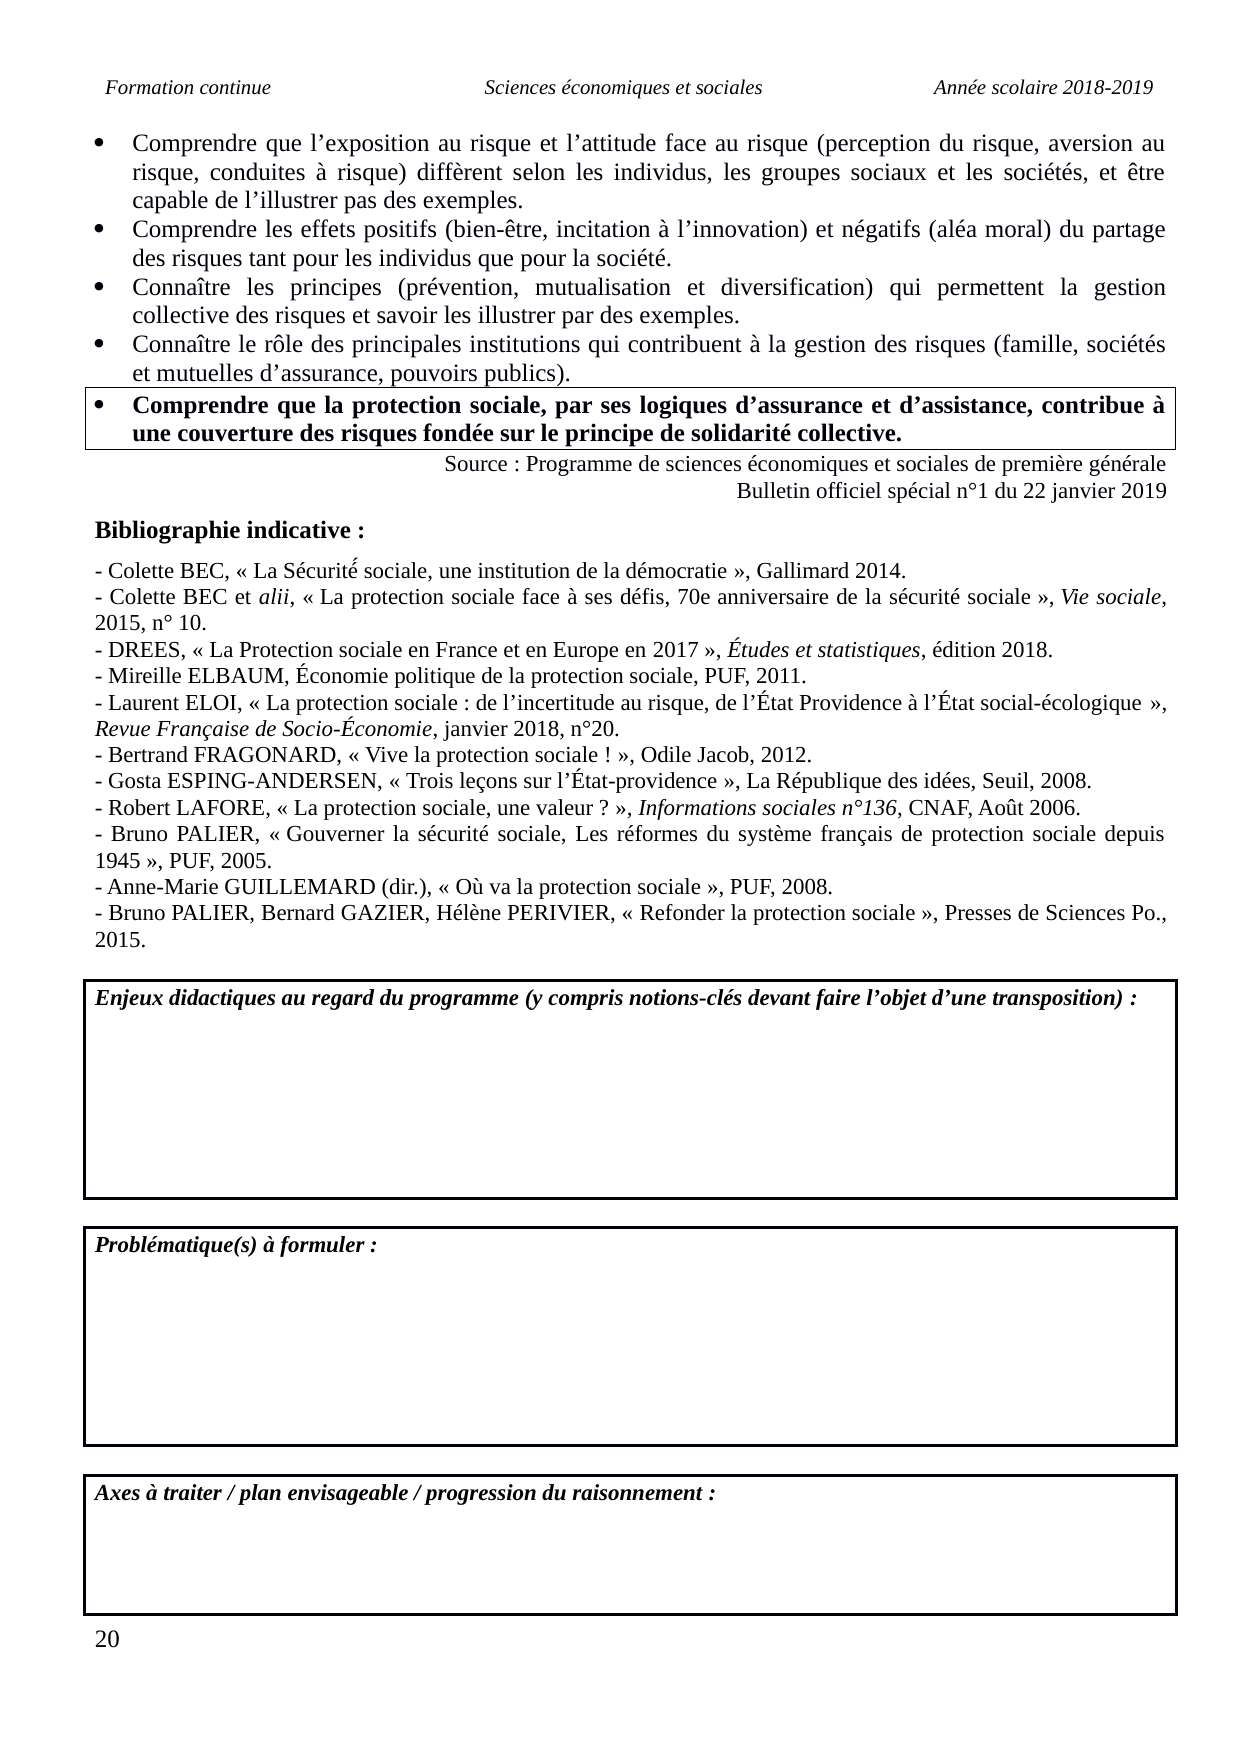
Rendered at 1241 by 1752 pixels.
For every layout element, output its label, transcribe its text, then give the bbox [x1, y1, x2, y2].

text Bulletin officiel spécial n°1 du 22 janvier 2019 [132, 477, 1167, 503]
text Axes à traiter / plan envisageable / progression du raisonnement : [86, 1477, 1175, 1505]
text - Robert LAFORE, « La protection sociale, une valeur ? », Informations sociales n°136, CNAF, Août 2006. [94, 794, 1167, 820]
text - DREES, « La Protection sociale en France et en Europe en 2017 », Études et statistiques, édition 2018. [94, 636, 1167, 662]
list Comprendre les effets positifs (bien-être, incitation à l’innovation) et négatifs (aléa moral) du partage des risques tant pour les individus que pour la société. [94, 214, 1167, 272]
list Comprendre que l’exposition au risque et l’attitude face au risque (perception du risque, aversion au risque, conduites à risque) diffèrent selon les individus, les groupes sociaux et les sociétés, et être capable de l’illustrer pas des exemples. [94, 128, 1167, 214]
text Source : Programme de sciences économiques et sociales de première générale [132, 450, 1167, 477]
list Comprendre que la protection sociale, par ses logiques d’assurance et d’assistance, contribue à une couverture des risques fondée sur le principe de solidarité collective. [86, 388, 1175, 449]
text Problématique(s) à formuler : [86, 1229, 1175, 1258]
text - Gosta ESPING-ANDERSEN, « Trois leçons sur l’État-providence », La République des idées, Seuil, 2008. [94, 768, 1167, 794]
text - Colette BEC, « La Sécurité́ sociale, une institution de la démocratie », Gallimard 2014. [94, 557, 1167, 583]
text - Mireille ELBAUM, Économie politique de la protection sociale, PUF, 2011. [94, 662, 1167, 688]
text Bibliographie indicative : [94, 516, 1167, 544]
text - Bruno PALIER, Bernard GAZIER, Hélène PERIVIER, « Refonder la protection sociale », Presses de Sciences Po., 2015. [94, 899, 1167, 952]
text Enjeux didactiques au regard du programme (y compris notions-clés devant faire l’objet d’une transposition) : [86, 982, 1175, 1010]
text - Bruno PALIER, « Gouverner la sécurité sociale, Les réformes du système français de protection sociale depuis 1945 », PUF, 2005. [94, 820, 1167, 873]
list Connaître le rôle des principales institutions qui contribuent à la gestion des risques (famille, sociétés et mutuelles d’assurance, pouvoirs publics). [94, 329, 1167, 387]
text - Anne-Marie GUILLEMARD (dir.), « Où va la protection sociale », PUF, 2008. [94, 873, 1167, 899]
text - Colette BEC et alii, « La protection sociale face à ses défis, 70e anniversaire de la sécurité sociale », Vie sociale, 2015, n° 10. [94, 583, 1167, 636]
text - Bertrand FRAGONARD, « Vive la protection sociale ! », Odile Jacob, 2012. [94, 741, 1167, 768]
text - Laurent ELOI, « La protection sociale : de l’incertitude au risque, de l’État Providence à l’État social-écologique », Revue Française de Socio-Économie, janvier 2018, n°20. [94, 688, 1167, 741]
list Connaître les principes (prévention, mutualisation et diversification) qui permettent la gestion collective des risques et savoir les illustrer par des exemples. [94, 272, 1167, 329]
